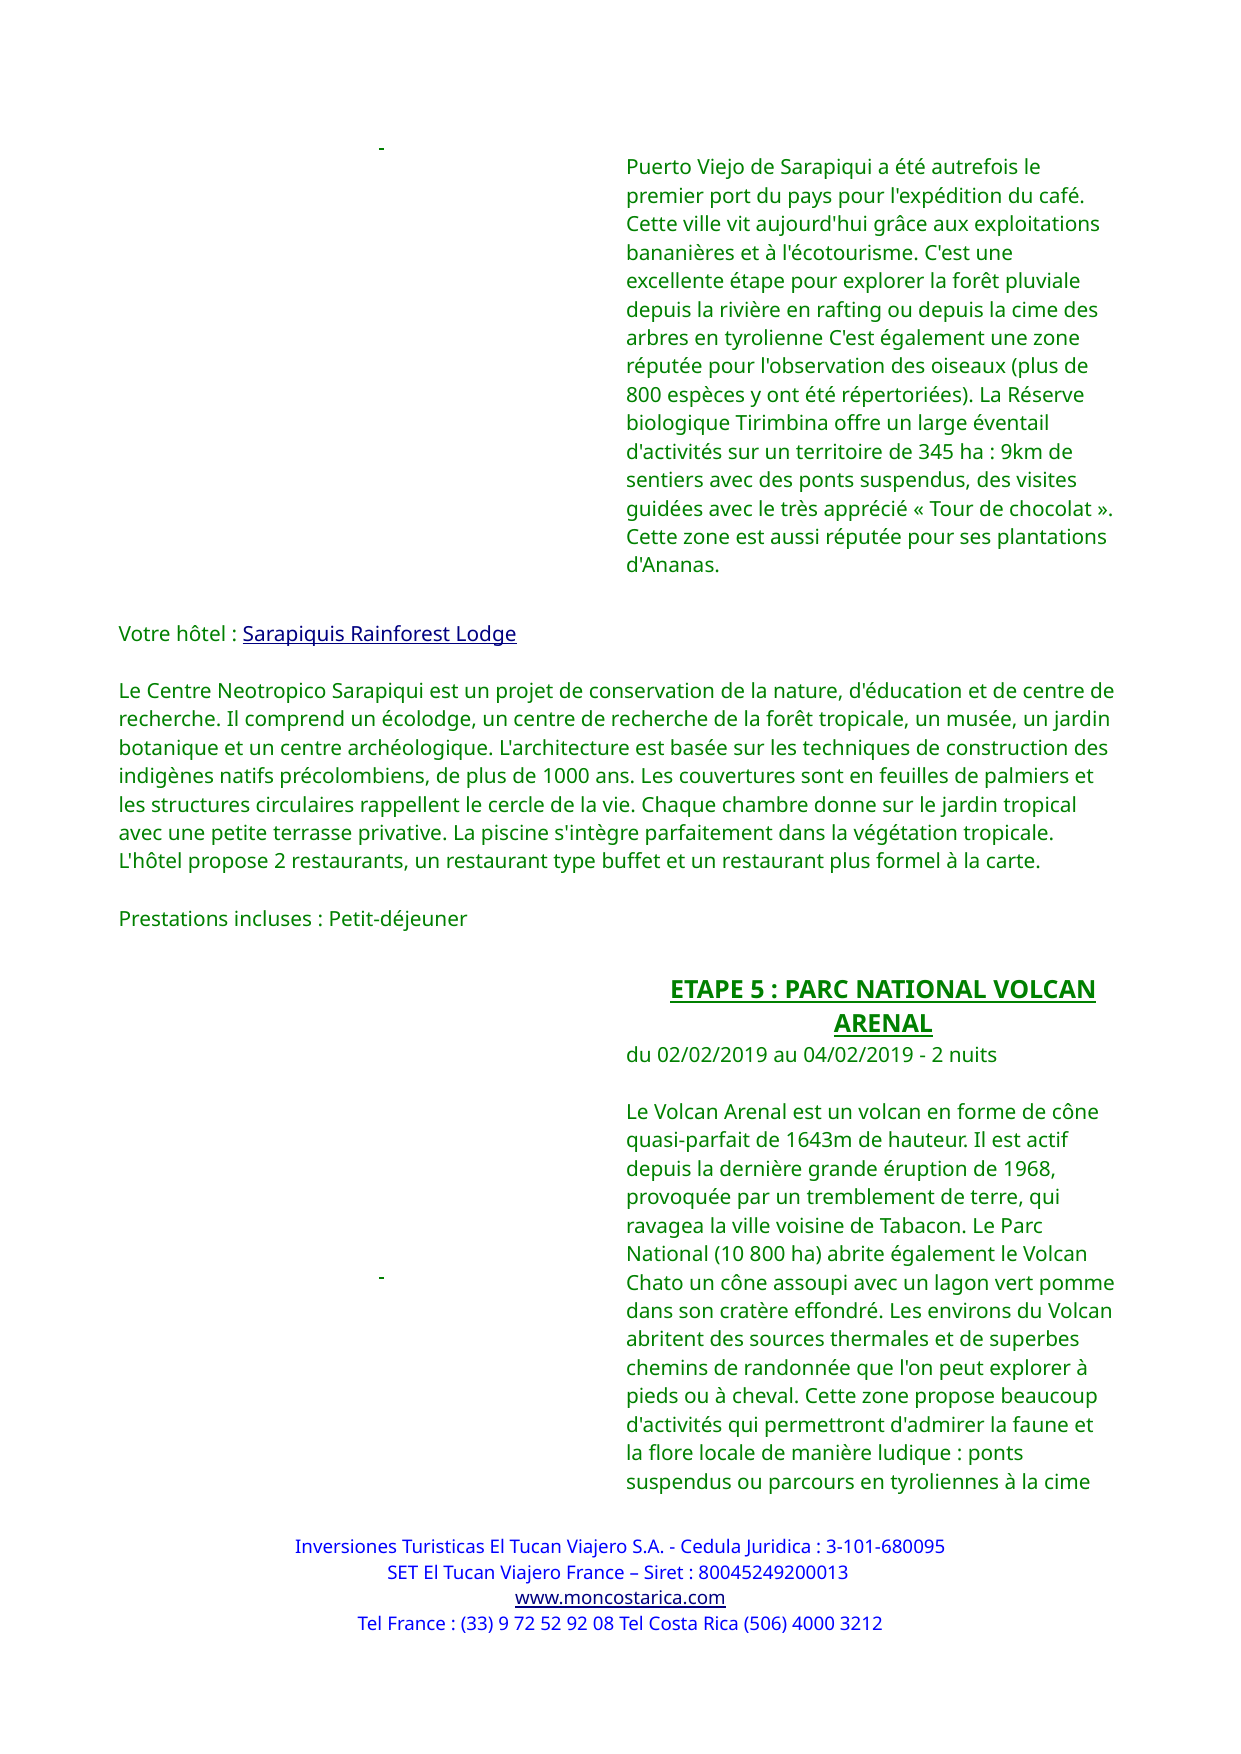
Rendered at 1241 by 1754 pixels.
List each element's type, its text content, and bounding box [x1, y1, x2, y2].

table_header Puerto Viejo de Sarapiqui a été autrefois le premier port du pays pour l'expédition du café. Cette ville vit aujourd'hui grâce aux exploitations bananières et à l'écotourisme. C'est une excellente étape pour explorer la forêt pluviale depuis la rivière en rafting ou depuis la cime des arbres en tyrolienne C'est également une zone réputée pour l'observation des oiseaux (plus de 800 espèces y ont été répertoriées). La Réserve biologique Tirimbina offre un large éventail d'activités sur un territoire de 345 ha : 9km de sentiers avec des ponts suspendus, des visites guidées avec le très apprécié « Tour de chocolat ». Cette zone est aussi réputée pour ses plantations d'Ananas. [620, 118, 1122, 585]
text Prestations incluses : Petit-déjeuner [118, 904, 1122, 932]
text Votre hôtel : Sarapiquis Rainforest Lodge [118, 619, 1122, 647]
table_header ETAPE 5 : PARC NATIONAL VOLCAN ARENAL du 02/02/2019 au 04/02/2019 - 2 nuits Le Volcan Arenal est un volcan en forme de cône quasi-parfait de 1643m de hauteur. Il est actif depuis la dernière grande éruption de 1968, provoquée par un tremblement de terre, qui ravagea la ville voisine de Tabacon. Le Parc National (10 800 ha) abrite également le Volcan Chato un cône assoupi avec un lagon vert pomme dans son cratère effondré. Les environs du Volcan abritent des sources thermales et de superbes chemins de randonnée que l'on peut explorer à pieds ou à cheval. Cette zone propose beaucoup d'activités qui permettront d'admirer la faune et la flore locale de manière ludique : ponts suspendus ou parcours en tyroliennes à la cime [620, 966, 1122, 1501]
table_header [118, 118, 620, 585]
table_header [118, 966, 620, 1501]
text Le Centre Neotropico Sarapiqui est un projet de conservation de la nature, d'éducation et de centre de recherche. Il comprend un écolodge, un centre de recherche de la forêt tropicale, un musée, un jardin botanique et un centre archéologique. L'architecture est basée sur les techniques de construction des indigènes natifs précolombiens, de plus de 1000 ans. Les couvertures sont en feuilles de palmiers et les structures circulaires rappellent le cercle de la vie. Chaque chambre donne sur le jardin tropical avec une petite terrasse privative. La piscine s'intègre parfaitement dans la végétation tropicale. L'hôtel propose 2 restaurants, un restaurant type buffet et un restaurant plus formel à la carte. [118, 676, 1122, 875]
